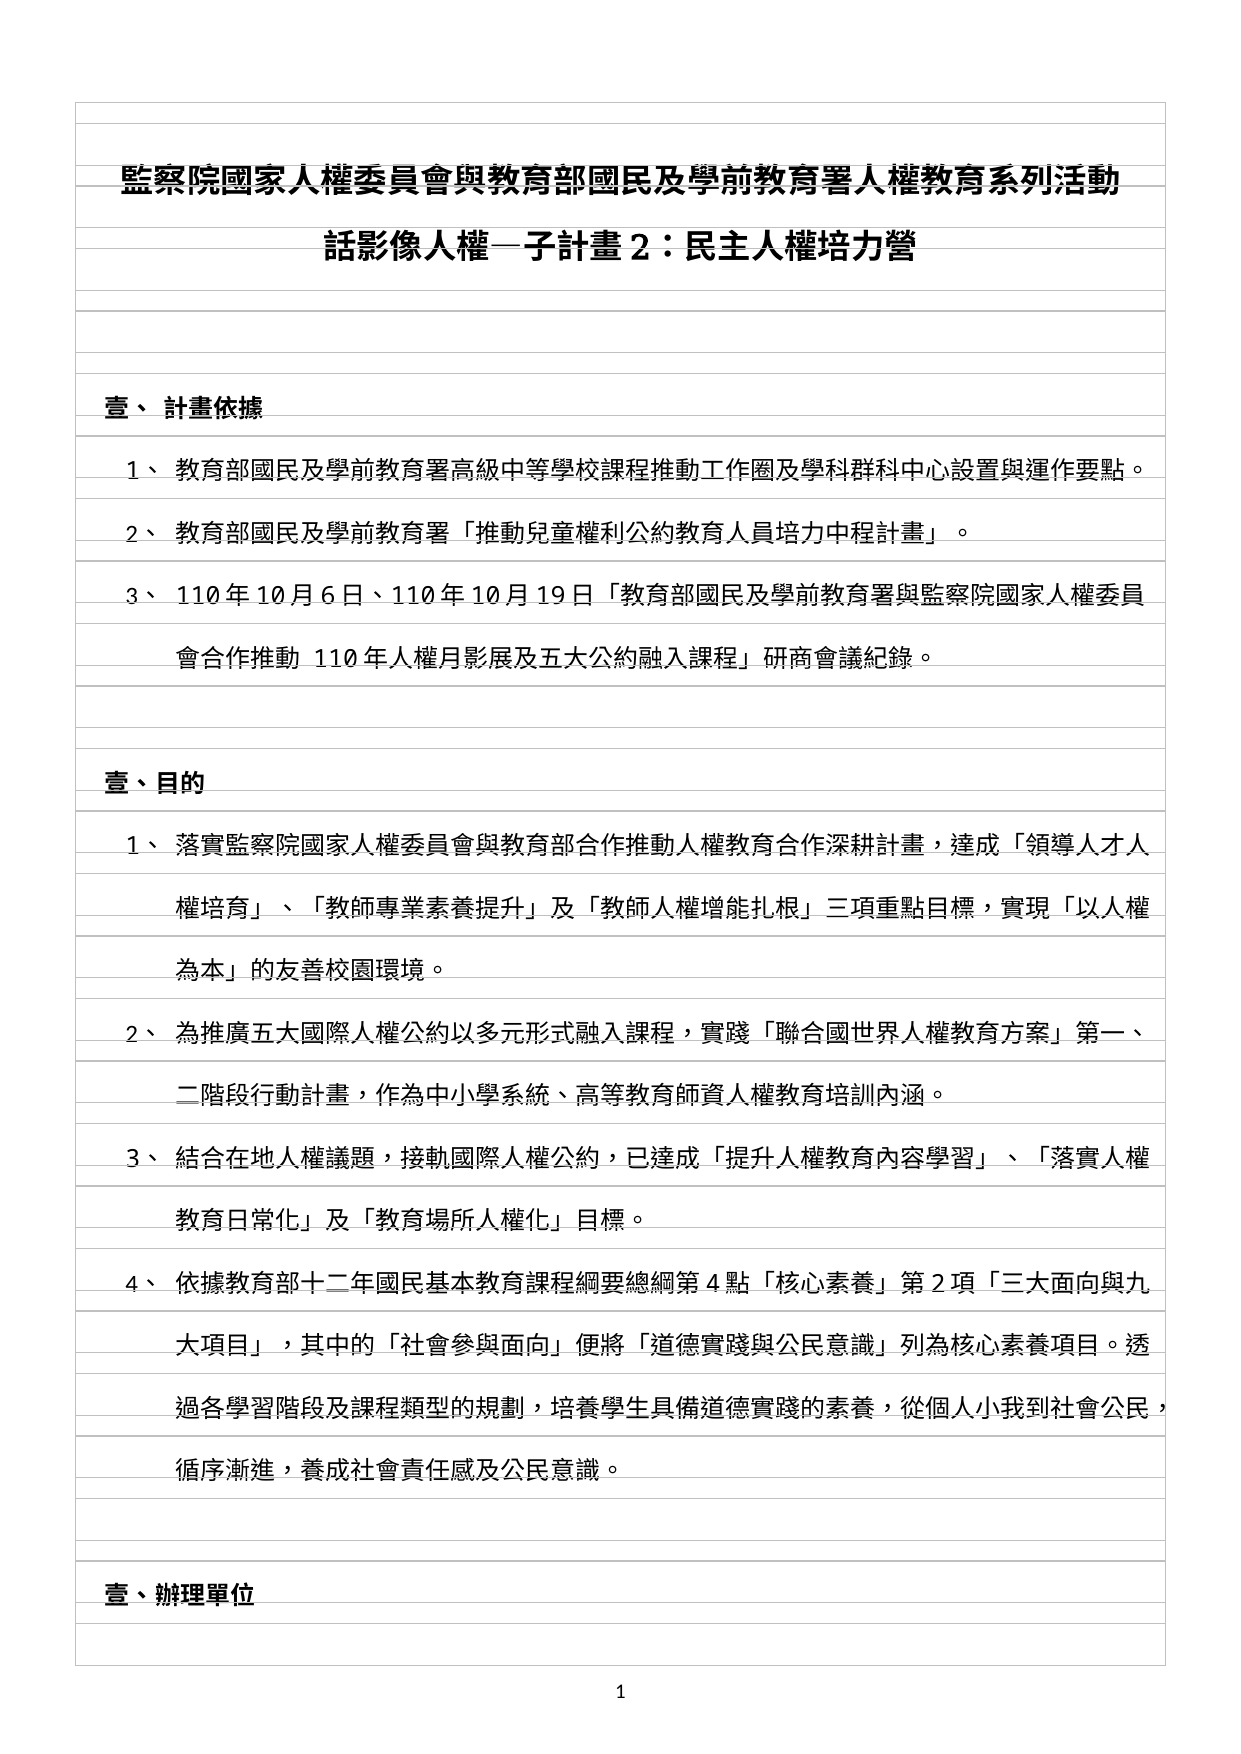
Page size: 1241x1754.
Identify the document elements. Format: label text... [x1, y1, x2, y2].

list 落實監察院國家人權委員會與教育部合作推動人權教育合作深耕計畫，達成「領導人才人權培育」、「教師專業素養提升」及「教師人權增能扎根」三項重點目標，實現「以人權為本」的友善校園環境。 [125, 874, 1165, 915]
text 話影像人權—子計畫2：民主人權培力營 [348, 236, 394, 248]
list 依據教育部十二年國民基本教育課程綱要總綱第4點「核心素養」第2項「三大面向與九大項目」，其中的「社會參與面向」便將「道德實踐與公民意識」列為核心素養項目。透過各學習階段及課程類型的規劃，培養學生具備道德實踐的素養，從個人小我到社會公民，循序漸進，養成社會責任感及公民意識。 [125, 1437, 1165, 1477]
list 辦理單位 [104, 1562, 1165, 1602]
list 為推廣五大國際人權公約以多元形式融入課程，實踐「聯合國世界人權教育方案」第一、二階段行動計畫，作為中小學系統、高等教育師資人權教育培訓內涵。 [125, 1062, 1165, 1102]
list 為推廣五大國際人權公約以多元形式融入課程，實踐「聯合國世界人權教育方案」第一、二階段行動計畫，作為中小學系統、高等教育師資人權教育培訓內涵。 [125, 1103, 1165, 1115]
list 結合在地人權議題，接軌國際人權公約，已達成「提升人權教育內容學習」、「落實人權教育日常化」及「教育場所人權化」目標。 [125, 1228, 1165, 1240]
text 監察院國家人權委員會與教育部國民及學前教育署人權教育系列活動 [76, 187, 1165, 198]
list 依據教育部十二年國民基本教育課程綱要總綱第4點「核心素養」第2項「三大面向與九大項目」，其中的「社會參與面向」便將「道德實踐與公民意識」列為核心素養項目。透過各學習階段及課程類型的規劃，培養學生具備道德實踐的素養，從個人小我到社會公民，循序漸進，養成社會責任感及公民意識。 [125, 1374, 1165, 1415]
list 依據教育部十二年國民基本教育課程綱要總綱第4點「核心素養」第2項「三大面向與九大項目」，其中的「社會參與面向」便將「道德實踐與公民意識」列為核心素養項目。透過各學習階段及課程類型的規劃，培養學生具備道德實踐的素養，從個人小我到社會公民，循序漸進，養成社會責任感及公民意識。 [125, 1416, 1165, 1435]
list 為推廣五大國際人權公約以多元形式融入課程，實踐「聯合國世界人權教育方案」第一、二階段行動計畫，作為中小學系統、高等教育師資人權教育培訓內涵。 [125, 990, 1165, 998]
list 落實監察院國家人權委員會與教育部合作推動人權教育合作深耕計畫，達成「領導人才人權培育」、「教師專業素養提升」及「教師人權增能扎根」三項重點目標，實現「以人權為本」的友善校園環境。 [125, 802, 1165, 810]
list 落實監察院國家人權委員會與教育部合作推動人權教育合作深耕計畫，達成「領導人才人權培育」、「教師專業素養提升」及「教師人權增能扎根」三項重點目標，實現「以人權為本」的友善校園環境。 [125, 978, 1165, 990]
list 目的 [104, 749, 1165, 790]
list 結合在地人權議題，接軌國際人權公約，已達成「提升人權教育內容學習」、「落實人權教育日常化」及「教育場所人權化」目標。 [125, 1166, 1165, 1185]
list 依據教育部十二年國民基本教育課程綱要總綱第4點「核心素養」第2項「三大面向與九大項目」，其中的「社會參與面向」便將「道德實踐與公民意識」列為核心素養項目。透過各學習階段及課程類型的規劃，培養學生具備道德實踐的素養，從個人小我到社會公民，循序漸進，養成社會責任感及公民意識。 [125, 1312, 1165, 1352]
text 話影像人權—子計畫2：民主人權培力營 [76, 249, 1165, 265]
list 計畫依據 [104, 416, 1165, 427]
list 110年10月6日、110年10月19日「教育部國民及學前教育署與監察院國家人權委員會合作推動 110年人權月影展及五大公約融入課程」研商會議紀錄。 [125, 624, 1165, 665]
text 監察院國家人權委員會與教育部國民及學前教育署人權教育系列活動 [1112, 169, 1165, 185]
list 落實監察院國家人權委員會與教育部合作推動人權教育合作深耕計畫，達成「領導人才人權培育」、「教師專業素養提升」及「教師人權增能扎根」三項重點目標，實現「以人權為本」的友善校園環境。 [125, 853, 1165, 873]
list 落實監察院國家人權委員會與教育部合作推動人權教育合作深耕計畫，達成「領導人才人權培育」、「教師專業素養提升」及「教師人權增能扎根」三項重點目標，實現「以人權為本」的友善校園環境。 [125, 937, 1165, 977]
list 結合在地人權議題，接軌國際人權公約，已達成「提升人權教育內容學習」、「落實人權教育日常化」及「教育場所人權化」目標。 [125, 1187, 1165, 1227]
text 監察院國家人權委員會與教育部國民及學前教育署人權教育系列活動 [76, 169, 180, 185]
list 落實監察院國家人權委員會與教育部合作推動人權教育合作深耕計畫，達成「領導人才人權培育」、「教師專業素養提升」及「教師人權增能扎根」三項重點目標，實現「以人權為本」的友善校園環境。 [125, 916, 1165, 935]
list 為推廣五大國際人權公約以多元形式融入課程，實踐「聯合國世界人權教育方案」第一、二階段行動計畫，作為中小學系統、高等教育師資人權教育培訓內涵。 [125, 999, 1165, 1040]
list 辦理單位 [104, 1552, 1165, 1560]
list 辦理單位 [104, 1603, 1165, 1615]
list 計畫依據 [104, 374, 1165, 415]
list 目的 [104, 791, 1165, 802]
text 話影像人權—子計畫2：民主人權培力營 [825, 236, 864, 248]
list 教育部國民及學前教育署「推動兒童權利公約教育人員培力中程計畫」。 [125, 499, 1165, 540]
text 話影像人權—子計畫2：民主人權培力營 [582, 236, 643, 248]
list 落實監察院國家人權委員會與教育部合作推動人權教育合作深耕計畫，達成「領導人才人權培育」、「教師專業素養提升」及「教師人權增能扎根」三項重點目標，實現「以人權為本」的友善校園環境。 [125, 812, 1165, 852]
list 依據教育部十二年國民基本教育課程綱要總綱第4點「核心素養」第2項「三大面向與九大項目」，其中的「社會參與面向」便將「道德實踐與公民意識」列為核心素養項目。透過各學習階段及課程類型的規劃，培養學生具備道德實踐的素養，從個人小我到社會公民，循序漸進，養成社會責任感及公民意識。 [125, 1291, 1165, 1310]
list 計畫依據 [104, 365, 1165, 373]
text 監察院國家人權委員會與教育部國民及學前教育署人權教育系列活動 [251, 169, 301, 185]
list 目的 [104, 740, 1165, 748]
list 依據教育部十二年國民基本教育課程綱要總綱第4點「核心素養」第2項「三大面向與九大項目」，其中的「社會參與面向」便將「道德實踐與公民意識」列為核心素養項目。透過各學習階段及課程類型的規劃，培養學生具備道德實踐的素養，從個人小我到社會公民，循序漸進，養成社會責任感及公民意識。 [125, 1478, 1165, 1490]
list 為推廣五大國際人權公約以多元形式融入課程，實踐「聯合國世界人權教育方案」第一、二階段行動計畫，作為中小學系統、高等教育師資人權教育培訓內涵。 [125, 1041, 1165, 1060]
list 教育部國民及學前教育署「推動兒童權利公約教育人員培力中程計畫」。 [125, 541, 1165, 552]
list 依據教育部十二年國民基本教育課程綱要總綱第4點「核心素養」第2項「三大面向與九大項目」，其中的「社會參與面向」便將「道德實踐與公民意識」列為核心素養項目。透過各學習階段及課程類型的規劃，培養學生具備道德實踐的素養，從個人小我到社會公民，循序漸進，養成社會責任感及公民意識。 [125, 1240, 1165, 1248]
list 110年10月6日、110年10月19日「教育部國民及學前教育署與監察院國家人權委員會合作推動 110年人權月影展及五大公約融入課程」研商會議紀錄。 [125, 552, 1165, 560]
text 話影像人權—子計畫2：民主人權培力營 [868, 236, 1165, 248]
list 教育部國民及學前教育署高級中等學校課程推動工作圈及學科群科中心設置與運作要點。 [125, 427, 1165, 435]
list 結合在地人權議題，接軌國際人權公約，已達成「提升人權教育內容學習」、「落實人權教育日常化」及「教育場所人權化」目標。 [125, 1115, 1165, 1123]
list 110年10月6日、110年10月19日「教育部國民及學前教育署與監察院國家人權委員會合作推動 110年人權月影展及五大公約融入課程」研商會議紀錄。 [125, 562, 1165, 602]
text 監察院國家人權委員會與教育部國民及學前教育署人權教育系列活動 [675, 169, 762, 185]
text 監察院國家人權委員會與教育部國民及學前教育署人權教育系列活動 [369, 169, 457, 185]
text 話影像人權—子計畫2：民主人權培力營 [76, 236, 344, 248]
list 教育部國民及學前教育署高級中等學校課程推動工作圈及學科群科中心設置與運作要點。 [125, 437, 1165, 477]
list 教育部國民及學前教育署高級中等學校課程推動工作圈及學科群科中心設置與運作要點。 [125, 478, 1165, 490]
text 話影像人權—子計畫2：民主人權培力營 [646, 236, 688, 248]
text 話影像人權—子計畫2：民主人權培力營 [542, 236, 578, 248]
list 目的 [191, 777, 201, 790]
list 110年10月6日、110年10月19日「教育部國民及學前教育署與監察院國家人權委員會合作推動 110年人權月影展及五大公約融入課程」研商會議紀錄。 [125, 666, 1165, 677]
list 教育部國民及學前教育署「推動兒童權利公約教育人員培力中程計畫」。 [125, 490, 1165, 498]
list 依據教育部十二年國民基本教育課程綱要總綱第4點「核心素養」第2項「三大面向與九大項目」，其中的「社會參與面向」便將「道德實踐與公民意識」列為核心素養項目。透過各學習階段及課程類型的規劃，培養學生具備道德實踐的素養，從個人小我到社會公民，循序漸進，養成社會責任感及公民意識。 [125, 1353, 1165, 1373]
text 監察院國家人權委員會與教育部國民及學前教育署人權教育系列活動 [329, 169, 368, 185]
list 110年10月6日、110年10月19日「教育部國民及學前教育署與監察院國家人權委員會合作推動 110年人權月影展及五大公約融入課程」研商會議紀錄。 [125, 603, 1165, 623]
list 結合在地人權議題，接軌國際人權公約，已達成「提升人權教育內容學習」、「落實人權教育日常化」及「教育場所人權化」目標。 [125, 1124, 1165, 1165]
list 依據教育部十二年國民基本教育課程綱要總綱第4點「核心素養」第2項「三大面向與九大項目」，其中的「社會參與面向」便將「道德實踐與公民意識」列為核心素養項目。透過各學習階段及課程類型的規劃，培養學生具備道德實踐的素養，從個人小我到社會公民，循序漸進，養成社會責任感及公民意識。 [125, 1249, 1165, 1290]
text 話影像人權—子計畫2：民主人權培力營 [465, 236, 543, 248]
